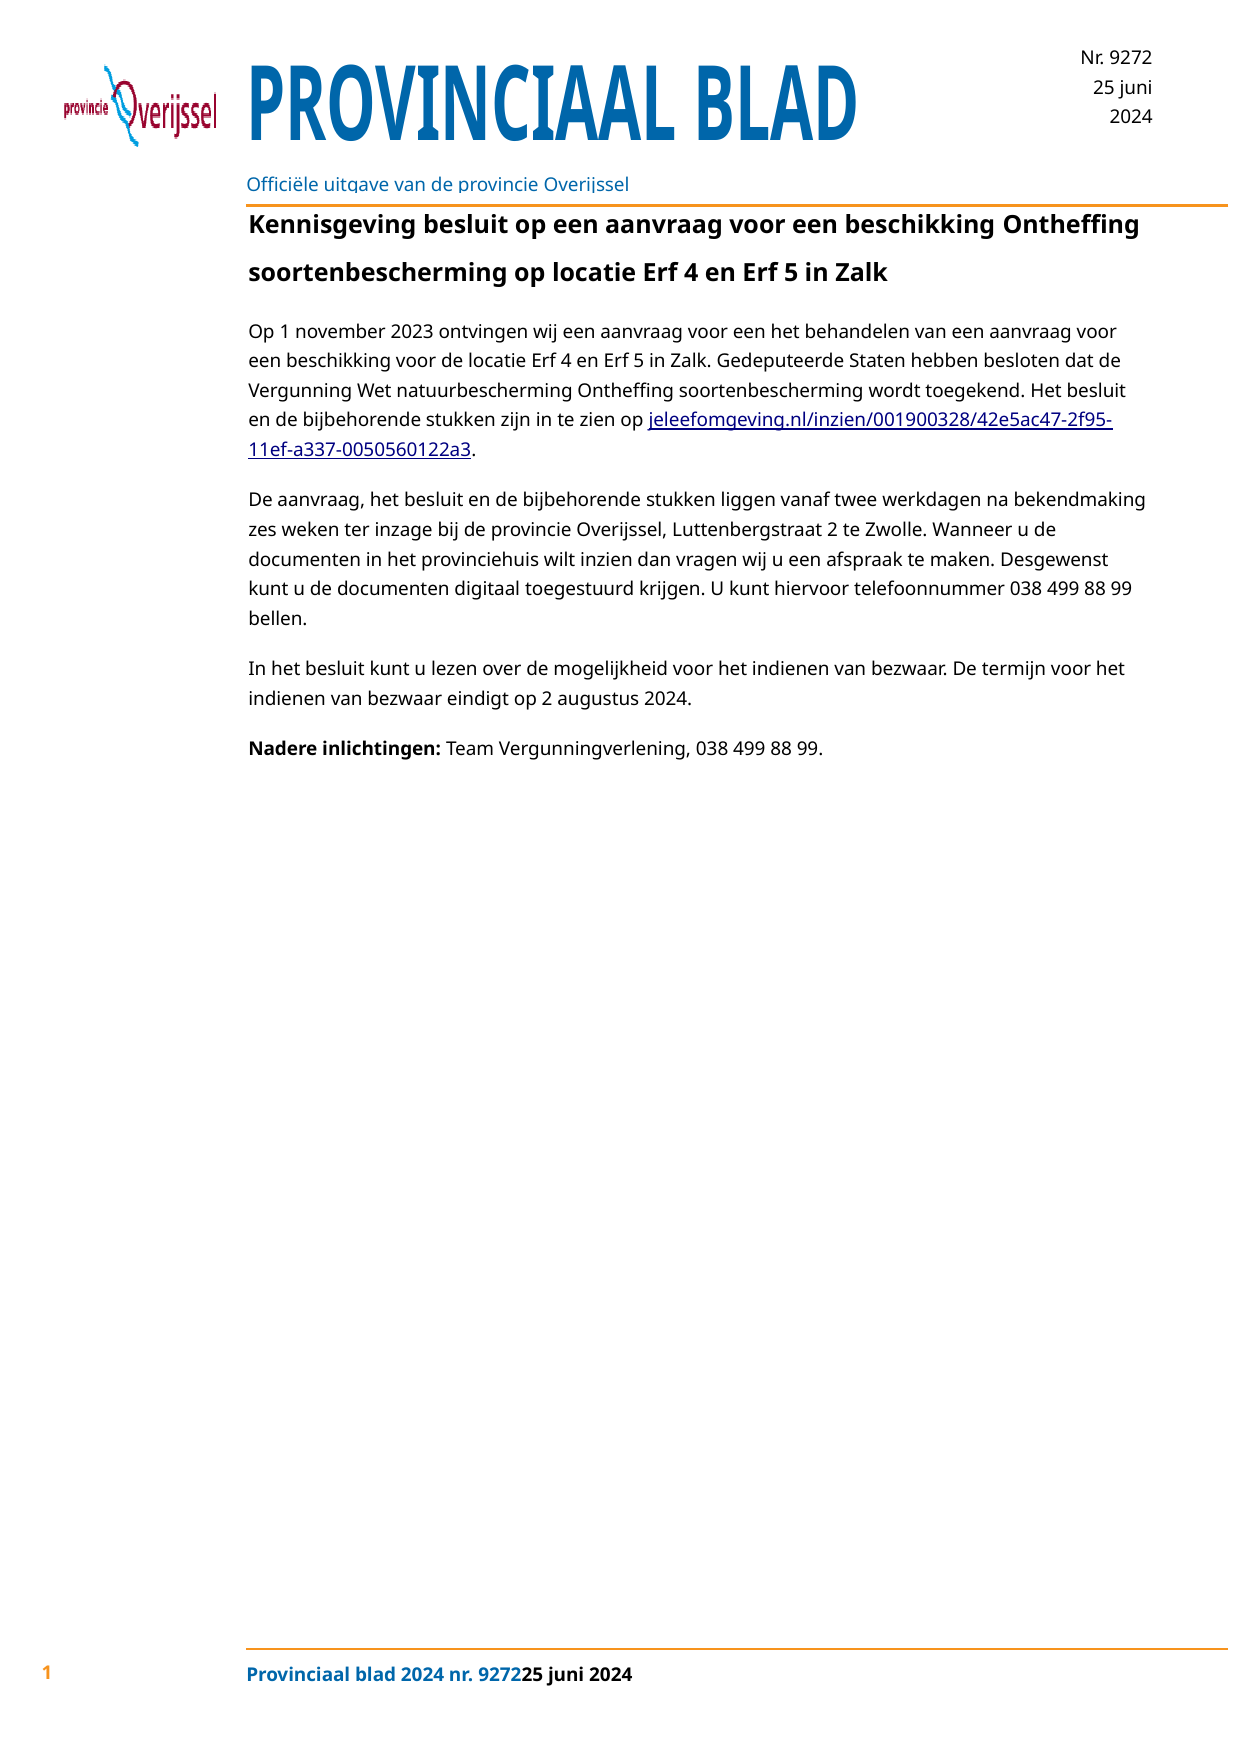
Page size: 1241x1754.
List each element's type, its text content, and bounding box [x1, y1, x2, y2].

text In het besluit kunt u lezen over de mogelijkheid voor het indienen van bezwaar. De termijn voor het indienen van bezwaar eindigt op 2 augustus 2024. [248, 655, 1152, 711]
picture [41, 47, 231, 172]
text De aanvraag, het besluit en de bijbehorende stukken liggen vanaf twee werkdagen na bekendmaking zes weken ter inzage bij de provincie Overijssel, Luttenbergstraat 2 te Zwolle. Wanneer u de documenten in het provinciehuis wilt inzien dan vragen wij u een afspraak te maken. Desgewenst kunt u de documenten digitaal toegestuurd krijgen. U kunt hiervoor telefoonnummer 038 499 88 99 bellen. [248, 487, 1152, 631]
text Kennisgeving besluit op een aanvraag voor een beschikking Ontheffing soortenbescherming op locatie Erf 4 en Erf 5 in Zalk [248, 207, 1152, 288]
text Op 1 november 2023 ontvingen wij een aanvraag voor een het behandelen van een aanvraag voor een beschikking voor de locatie Erf 4 en Erf 5 in Zalk. Gedeputeerde Staten hebben besloten dat de Vergunning Wet natuurbescherming Ontheffing soortenbescherming wordt toegekend. Het besluit en de bijbehorende stukken zijn in te zien op jeleefomgeving.nl/inzien/001900328/42e5ac47-2f95-11ef-a337-0050560122a3. [248, 318, 1152, 462]
text Nadere inlichtingen: Team Vergunningverlening, 038 499 88 99. [248, 735, 1152, 761]
